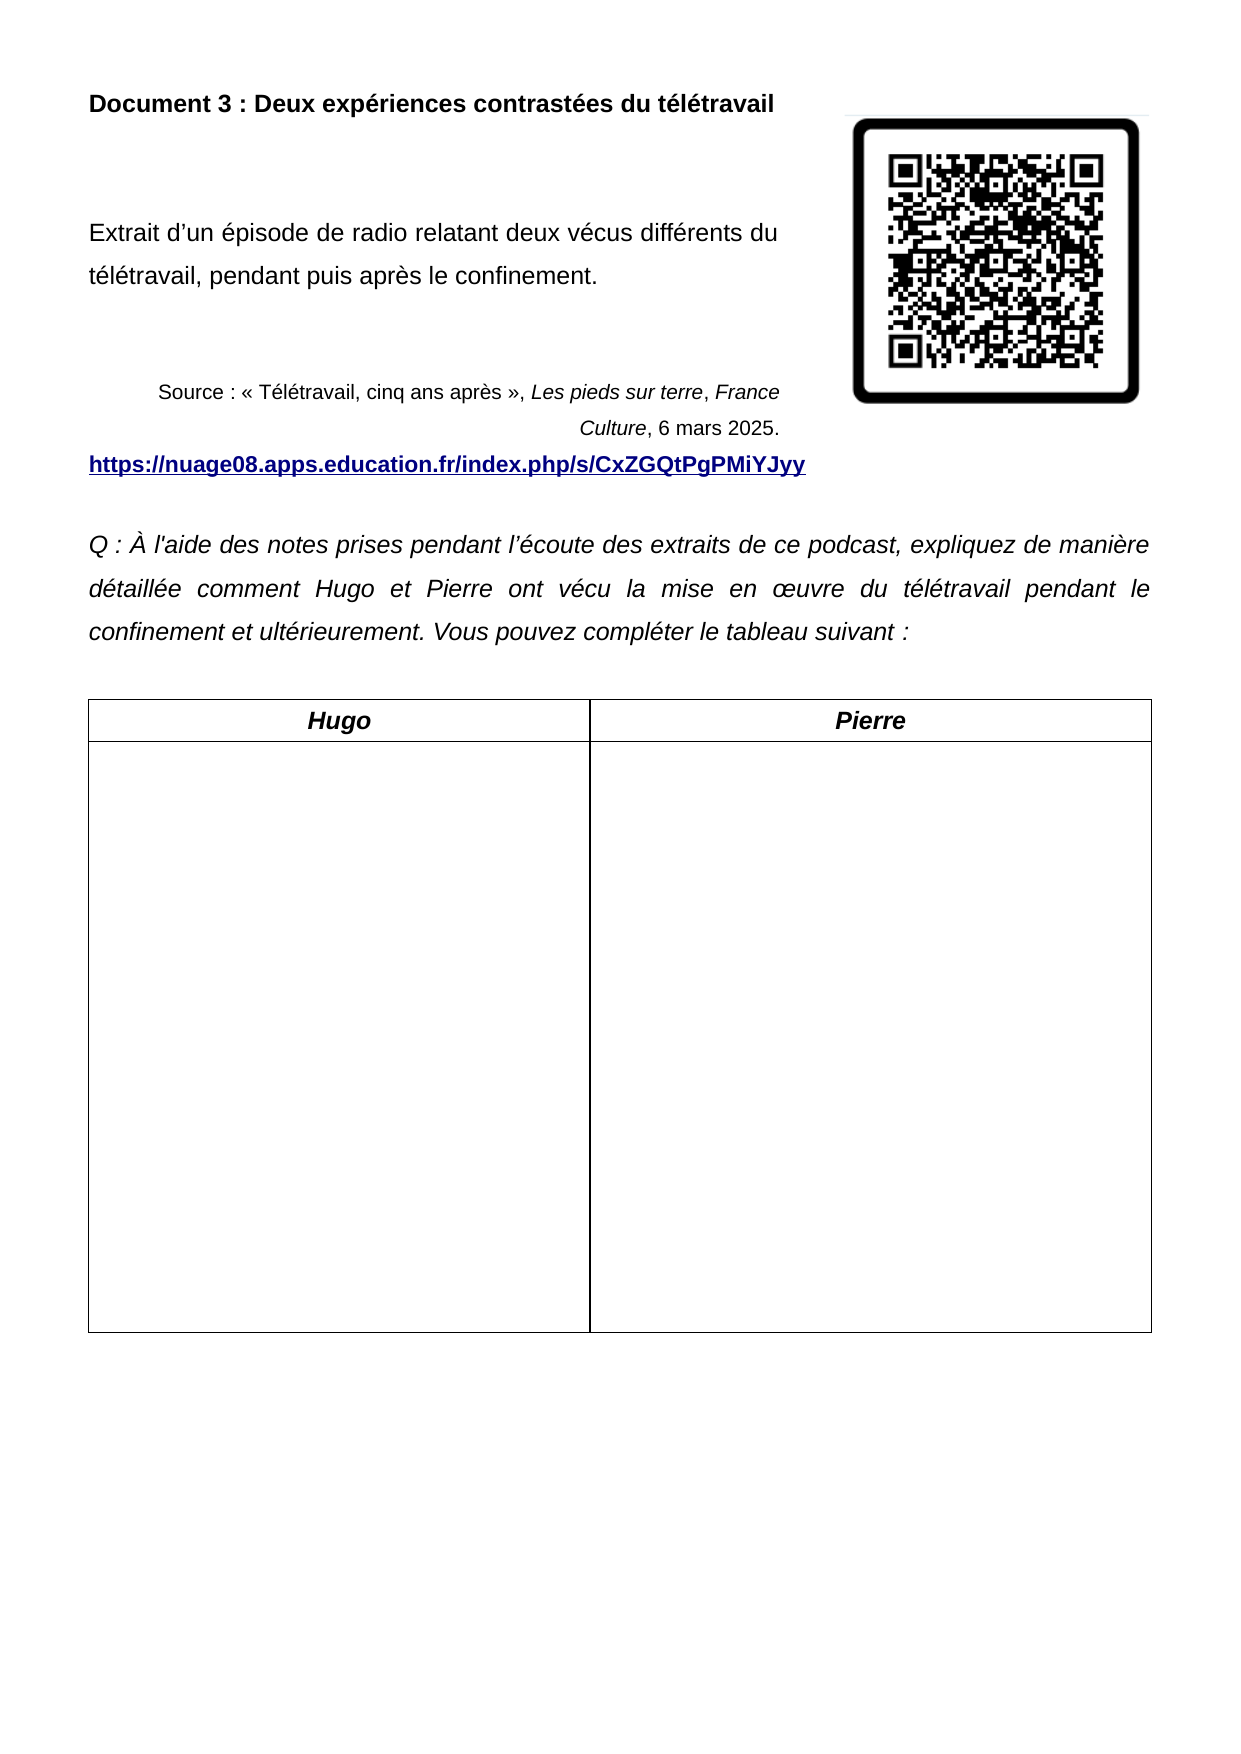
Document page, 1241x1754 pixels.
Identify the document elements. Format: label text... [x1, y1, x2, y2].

table_cell [89, 742, 589, 1332]
table_header Pierre [591, 700, 1151, 741]
text Q : À l'aide des notes prises pendant l’écoute des extraits de ce podcast, expliquez de manière détaillée comment Hugo et Pierre ont vécu la mise en œuvre du télétravail pendant le confinement et ultérieurement. Vous pouvez compléter le tableau suivant : [88, 530, 1152, 645]
table_header Hugo [89, 700, 589, 741]
picture [844, 110, 1150, 410]
text https://nuage08.apps.education.fr/index.php/s/CxZGQtPgPMiYJyy [88, 451, 1152, 478]
text Extrait d’un épisode de radio relatant deux vécus différents du télétravail, pendant puis après le confinement. [88, 218, 779, 290]
table_cell [591, 742, 1151, 1332]
text Source : « Télétravail, cinq ans après », Les pieds sur terre, France Culture, 6 mars 2025. [88, 379, 779, 439]
text Document 3 : Deux expériences contrastées du télétravail [88, 88, 1152, 117]
